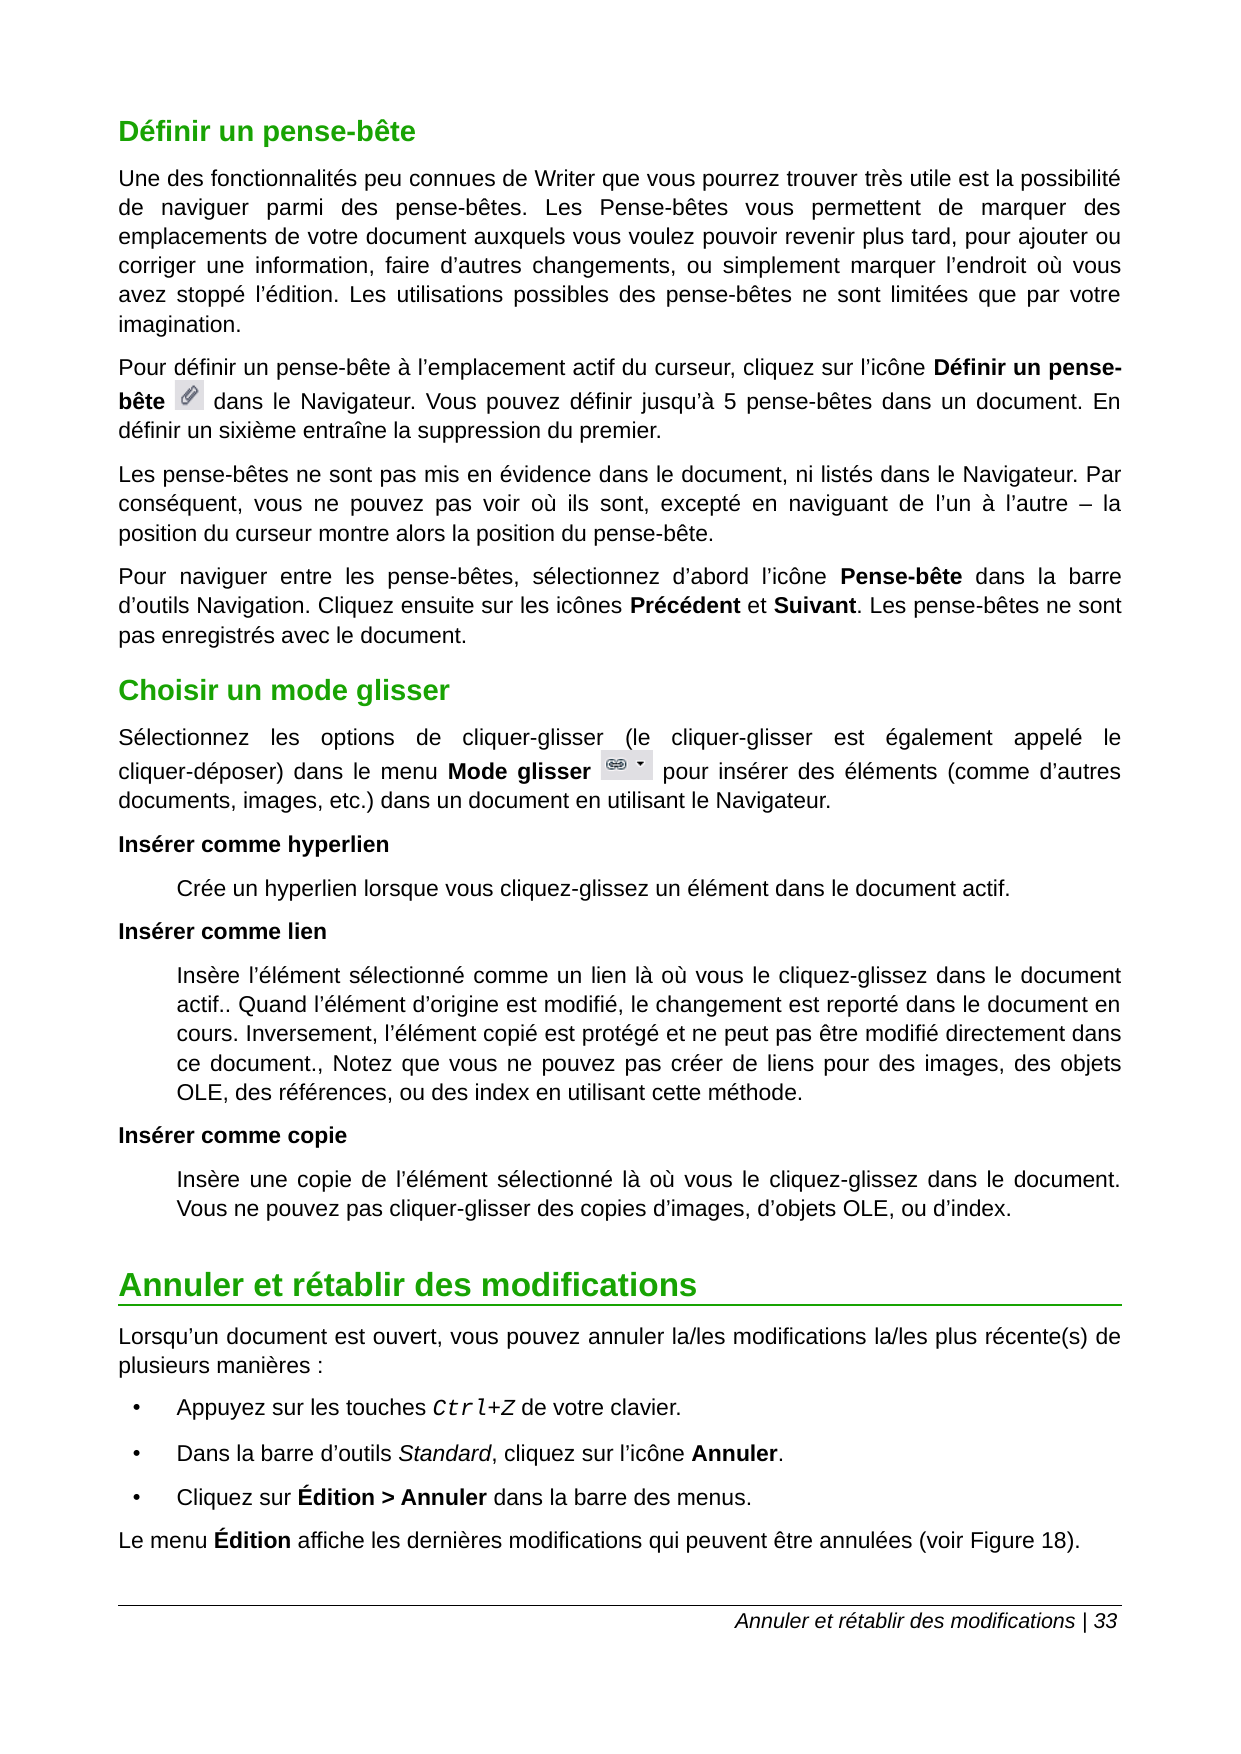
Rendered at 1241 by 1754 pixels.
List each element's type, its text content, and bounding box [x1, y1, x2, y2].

subtitle Annuler et rétablir des modifications [118, 1265, 1122, 1304]
text Insérer comme copie [118, 1119, 1122, 1149]
text Pour naviguer entre les pense-bêtes, sélectionnez d’abord l’icône Pense-bête dans la barre d’outils Navigation. Cliquez ensuite sur les icônes Précédent et Suivant. Les pense-bêtes ne sont pas enregistrés avec le document. [118, 561, 1122, 648]
list Dans la barre d’outils Standard, cliquez sur l’icône Annuler. [133, 1437, 1122, 1466]
text Lorsqu’un document est ouvert, vous pouvez annuler la/les modifications la/les plus récente(s) de plusieurs manières : [118, 1321, 1122, 1379]
text Le menu Édition affiche les dernières modifications qui peuvent être annulées (voir Figure 18). [118, 1525, 1122, 1554]
subtitle Choisir un mode glisser [118, 677, 1122, 706]
text Les pense-bêtes ne sont pas mis en évidence dans le document, ni listés dans le Navigateur. Par conséquent, vous ne pouvez pas voir où ils sont, excepté en naviguant de l’un à l’autre – la position du curseur montre alors la position du pense-bête. [118, 458, 1122, 546]
text Sélectionnez les options de cliquer-glisser (le cliquer-glisser est également appelé le cliquer‑déposer) dans le menu Mode glisser pour insérer des éléments (comme d’autres documents, images, etc.) dans un document en utilisant le Navigateur. [118, 721, 1122, 813]
text Insérer comme hyperlien [118, 828, 1122, 857]
list Appuyez sur les touches Ctrl+Z de votre clavier. [133, 1393, 1122, 1423]
text Crée un hyperlien lorsque vous cliquez-glissez un élément dans le document actif. [176, 872, 1122, 901]
picture [174, 380, 204, 410]
text Une des fonctionnalités peu connues de Writer que vous pourrez trouver très utile est la possibilité de naviguer parmi des pense-bêtes. Les Pense-bêtes vous permettent de marquer des emplacements de votre document auxquels vous voulez pouvoir revenir plus tard, pour ajouter ou corriger une information, faire d’autres changements, ou simplement marquer l’endroit où vous avez stoppé l’édition. Les utilisations possibles des pense-bêtes ne sont limitées que par votre imagination. [118, 162, 1122, 337]
text Insère l’élément sélectionné comme un lien là où vous le cliquez-glissez dans le document actif.. Quand l’élément d’origine est modifié, le changement est reporté dans le document en cours. Inversement, l’élément copié est protégé et ne peut pas être modifié directement dans ce document., Notez que vous ne pouvez pas créer de liens pour des images, des objets OLE, des références, ou des index en utilisant cette méthode. [176, 959, 1122, 1105]
list Cliquez sur Édition > Annuler dans la barre des menus. [133, 1481, 1122, 1510]
subtitle Définir un pense-bête [118, 118, 1122, 147]
picture [600, 750, 653, 780]
text Insère une copie de l’élément sélectionné là où vous le cliquez-glissez dans le document. Vous ne pouvez pas cliquer-glisser des copies d’images, d’objets OLE, ou d’index. [176, 1163, 1122, 1222]
text Pour définir un pense-bête à l’emplacement actif du curseur, cliquez sur l’icône Définir un pense-bête dans le Navigateur. Vous pouvez définir jusqu’à 5 pense-bêtes dans un document. En définir un sixième entraîne la suppression du premier. [118, 351, 1122, 444]
text Insérer comme lien [118, 915, 1122, 944]
